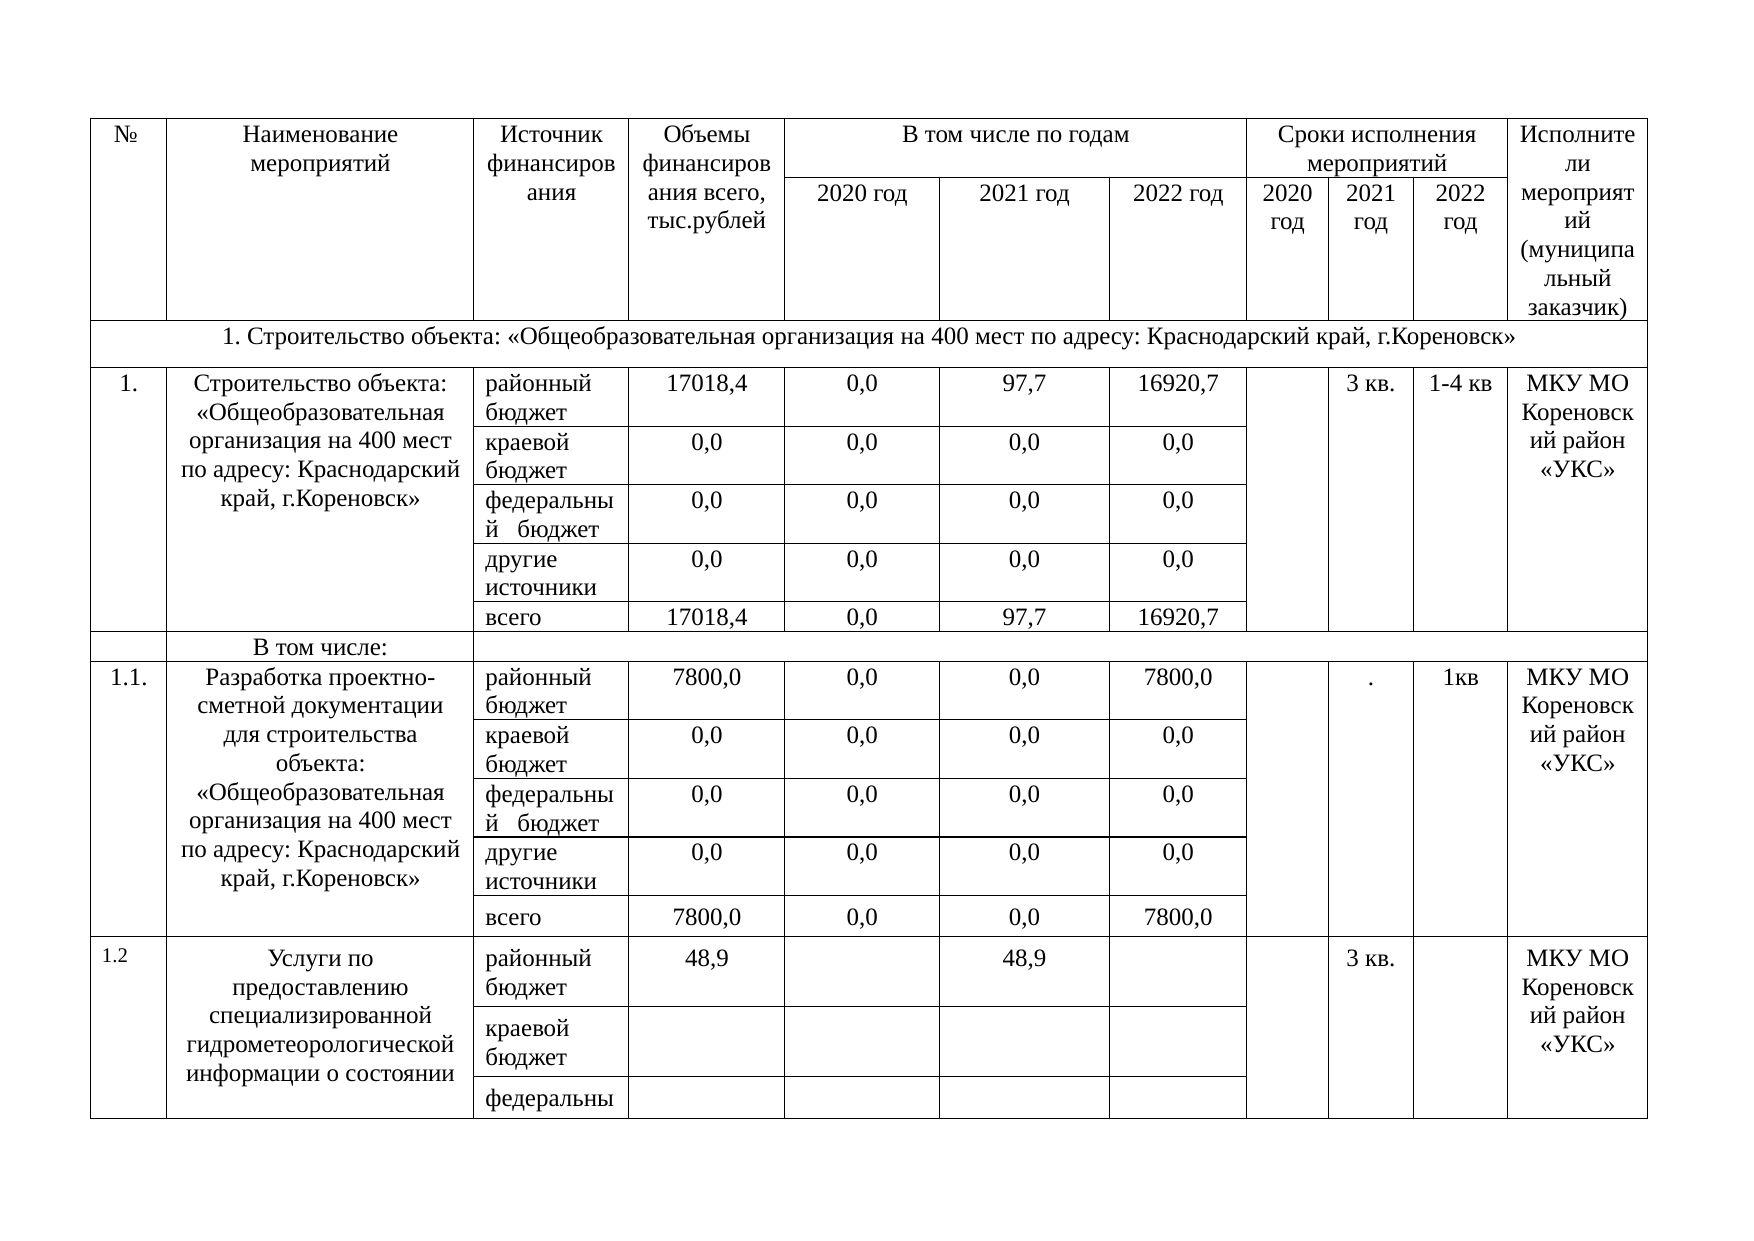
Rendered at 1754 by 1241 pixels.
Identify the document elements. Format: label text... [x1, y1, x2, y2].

table_cell 0,0 [940, 427, 1109, 484]
table_header № [91, 119, 166, 320]
table_cell 0,0 [1110, 544, 1246, 601]
table_cell 7800,0 [629, 662, 784, 719]
table_header Исполнители мероприятий (муниципальный заказчик) [1508, 119, 1647, 320]
table_cell 17018,4 [629, 368, 784, 426]
table_cell [1110, 937, 1246, 1006]
table_cell 16920,7 [1110, 368, 1246, 426]
table_cell 2021 год [1329, 178, 1413, 320]
table_cell [1247, 662, 1328, 936]
table_cell районный бюджет [474, 662, 628, 719]
table_cell 0,0 [1110, 779, 1246, 836]
table_cell 0,0 [1110, 485, 1246, 543]
table_cell [785, 937, 939, 1006]
table_cell В том числе: [167, 632, 473, 661]
table_cell федеральный бюджет [474, 485, 628, 543]
table_cell 0,0 [629, 427, 784, 484]
table_cell МКУ МО Кореновский район «УКС» [1508, 662, 1647, 936]
table_cell федеральный бюджет [474, 779, 628, 836]
table_cell 0,0 [1110, 427, 1246, 484]
table_cell [629, 1007, 784, 1076]
table_cell 0,0 [785, 368, 939, 426]
table_cell 48,9 [629, 937, 784, 1006]
table_cell . [1329, 662, 1413, 936]
table_cell [940, 1007, 1109, 1076]
table_cell краевой бюджет [474, 427, 628, 484]
table_cell всего [474, 602, 628, 631]
table_cell 1.1. [91, 662, 166, 936]
table_cell 7800,0 [629, 896, 784, 936]
table_cell 0,0 [1110, 838, 1246, 895]
table_cell 2022 год [1110, 178, 1246, 320]
table_cell 1-4 кв [1414, 368, 1507, 631]
table_cell 0,0 [785, 779, 939, 836]
table_cell 0,0 [785, 662, 939, 719]
table_cell 2020 год [785, 178, 939, 320]
table_cell краевой бюджет [474, 1007, 628, 1076]
table_cell Разработка проектно-сметной документации для строительства объекта: «Общеобразовательная организация на 400 мест по адресу: Краснодарский край, г.Кореновск» [167, 662, 473, 936]
table_cell 0,0 [629, 485, 784, 543]
table_cell [1110, 1007, 1246, 1076]
table_cell 97,7 [940, 368, 1109, 426]
table_cell 0,0 [629, 544, 784, 601]
table_cell МКУ МО Кореновский район «УКС» [1508, 368, 1647, 631]
table_cell 7800,0 [1110, 662, 1246, 719]
table_cell 0,0 [940, 838, 1109, 895]
table_cell 0,0 [940, 720, 1109, 778]
table_cell 3 кв. [1329, 368, 1413, 631]
table_header В том числе по годам [785, 119, 1246, 177]
table_header Сроки исполнения мероприятий [1247, 119, 1507, 177]
table_cell [91, 632, 166, 661]
table_cell 0,0 [785, 838, 939, 895]
table_header Наименование мероприятий [167, 119, 473, 320]
table_cell 0,0 [629, 779, 784, 836]
table_cell [1247, 937, 1328, 1117]
table_cell [1110, 1077, 1246, 1117]
table_cell 1. [91, 368, 166, 631]
table_cell [629, 1077, 784, 1117]
table_cell 3 кв. [1329, 937, 1413, 1117]
table_cell 17018,4 [629, 602, 784, 631]
table_cell Строительство объекта: «Общеобразовательная организация на 400 мест по адресу: Краснодарский край, г.Кореновск» [167, 368, 473, 631]
table_cell 1. Строительство объекта: «Общеобразовательная организация на 400 мест по адресу: Краснодарский край, г.Кореновск» [91, 321, 1647, 367]
table_cell другие источники [474, 544, 628, 601]
table_cell 0,0 [785, 544, 939, 601]
table_cell 0,0 [785, 602, 939, 631]
table_cell 0,0 [785, 896, 939, 936]
table_cell [785, 1007, 939, 1076]
table_cell 2022 год [1414, 178, 1507, 320]
table_cell 7800,0 [1110, 896, 1246, 936]
table_cell 48,9 [940, 937, 1109, 1006]
table_cell 0,0 [940, 485, 1109, 543]
table_cell [940, 1077, 1109, 1117]
table_cell 0,0 [940, 662, 1109, 719]
table_cell районный бюджет [474, 368, 628, 426]
table_cell 0,0 [940, 544, 1109, 601]
table_cell 0,0 [1110, 720, 1246, 778]
table_cell 1.2 [91, 937, 166, 1117]
table_cell 0,0 [629, 720, 784, 778]
table_cell другие источники [474, 838, 628, 895]
table_cell 2020 год [1247, 178, 1328, 320]
table_cell 0,0 [785, 427, 939, 484]
table_cell 2021 год [940, 178, 1109, 320]
table_cell всего [474, 896, 628, 936]
table_cell МКУ МО Кореновский район «УКС» [1508, 937, 1647, 1117]
table_cell 0,0 [785, 720, 939, 778]
table_cell [1414, 937, 1507, 1117]
table_header Источник финансирования [474, 119, 628, 320]
table_cell 0,0 [785, 485, 939, 543]
table_cell 0,0 [940, 896, 1109, 936]
table_cell районный бюджет [474, 937, 628, 1006]
table_cell [1247, 368, 1328, 631]
table_cell краевой бюджет [474, 720, 628, 778]
table_cell 16920,7 [1110, 602, 1246, 631]
table_cell [474, 632, 1647, 661]
table_cell 0,0 [940, 779, 1109, 836]
table_cell Услуги по предоставлению специализированной гидрометеорологической информации о состоянии [167, 937, 473, 1117]
table_cell 97,7 [940, 602, 1109, 631]
table_cell федеральны [474, 1077, 628, 1117]
table_cell [785, 1077, 939, 1117]
table_cell 0,0 [629, 838, 784, 895]
table_header Объемы финансирования всего, тыс.рублей [629, 119, 784, 320]
table_cell 1кв [1414, 662, 1507, 936]
